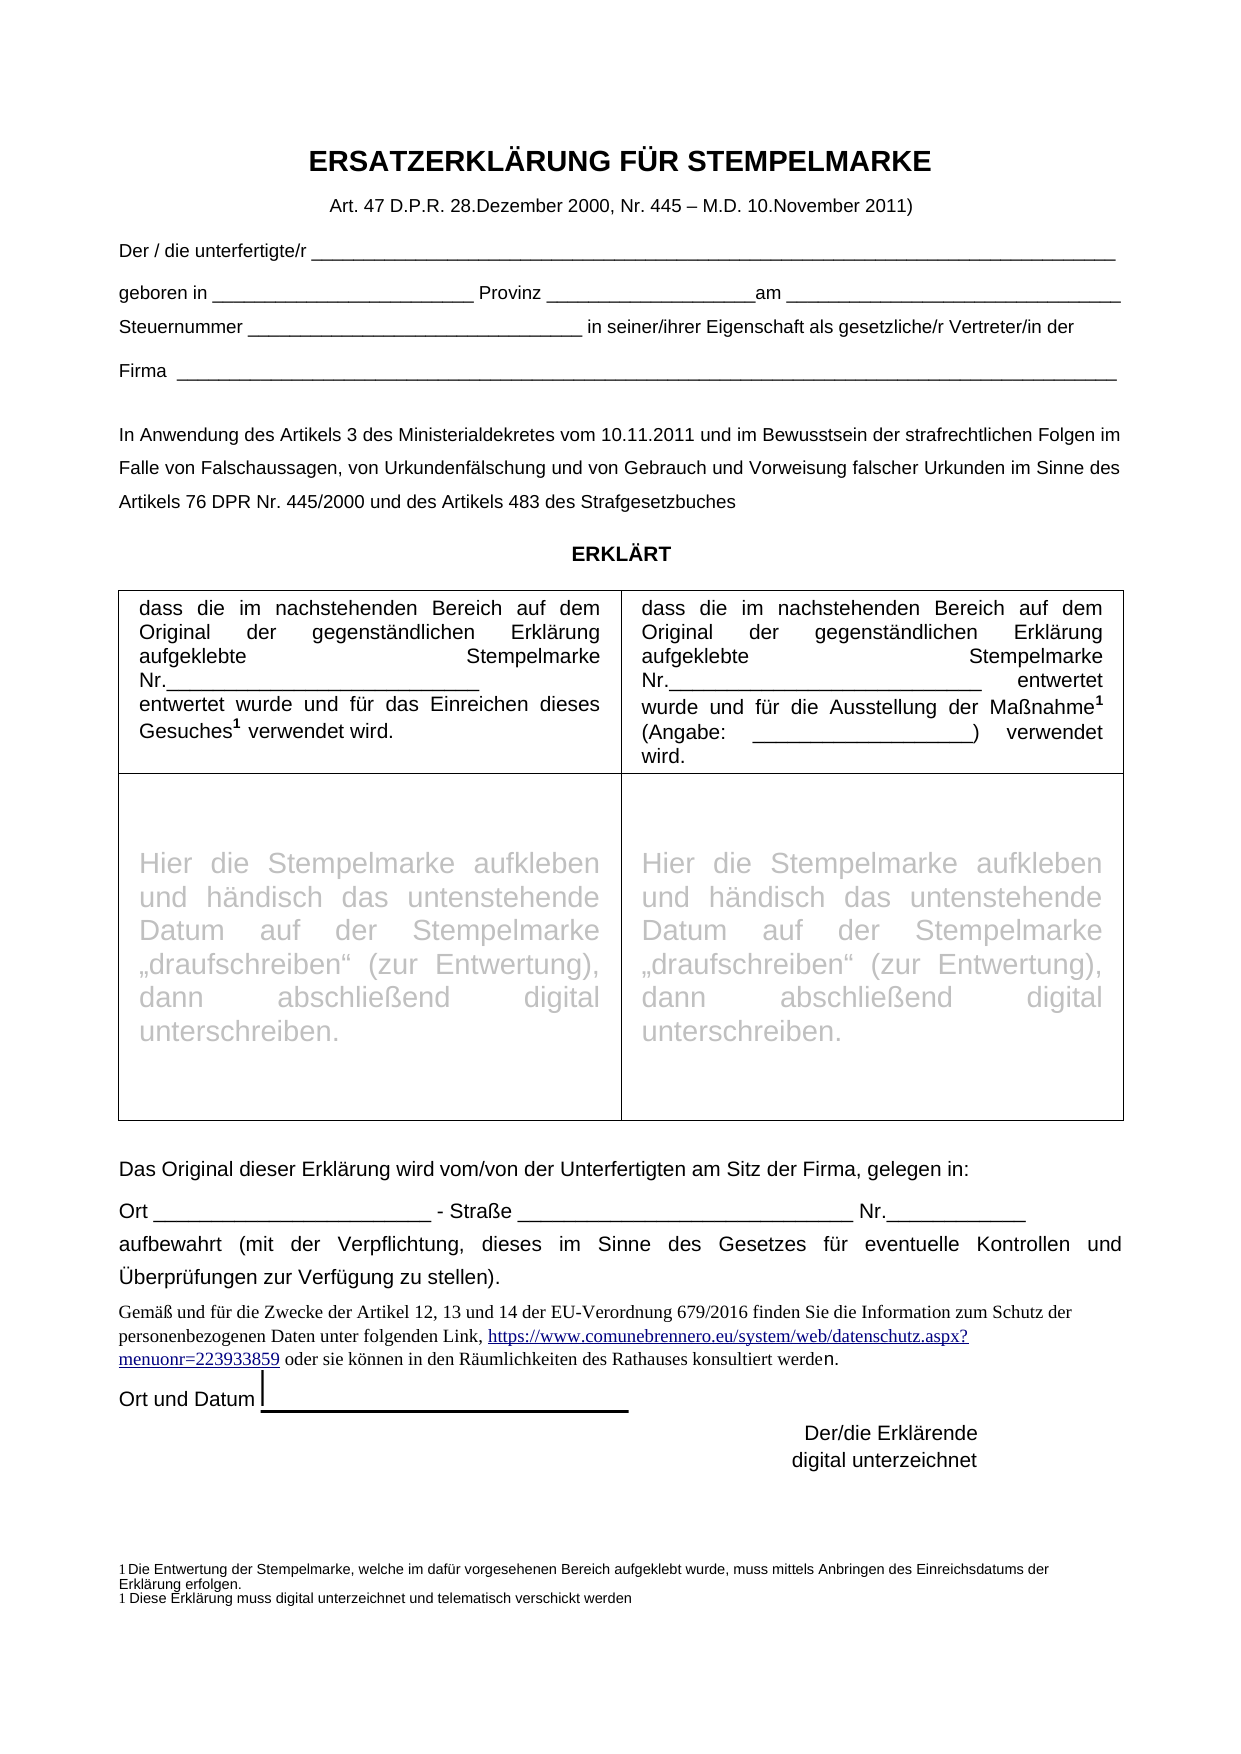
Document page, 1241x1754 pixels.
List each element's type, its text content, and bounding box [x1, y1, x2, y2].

text Firma __________________________________________________________________________________________ [119, 360, 1123, 381]
text In Anwendung des Artikels 3 des Ministerialdekretes vom 10.11.2011 und im Bewusstsein der strafrechtlichen Folgen im Falle von Falschaussagen, von Urkundenfälschung und von Gebrauch und Vorweisung falscher Urkunden im Sinne des Artikels 76 DPR Nr. 445/2000 und des Artikels 483 des Strafgesetzbuches [119, 424, 1121, 512]
table_header dass die im nachstehenden Bereich auf dem Original der gegenständlichen Erklärung aufgeklebte Stempelmarke Nr.___________________________ entwertet wurde und für das Einreichen dieses Gesuches1 verwendet wird. [119, 591, 621, 773]
table_header dass die im nachstehenden Bereich auf dem Original der gegenständlichen Erklärung aufgeklebte Stempelmarke Nr.___________________________ entwertet wurde und für die Ausstellung der Maßnahme1 (Angabe: ___________________) verwendet wird. [622, 591, 1123, 773]
text Der / die unterfertigte/r _____________________________________________________________________________ [119, 239, 1123, 261]
text Steuernummer ________________________________ in seiner/ihrer Eigenschaft als gesetzliche/r Vertreter/in der [119, 316, 1123, 337]
list Diese Erklärung muss digital unterzeichnet und telematisch verschickt werden [118, 1593, 1123, 1607]
text ERKLÄRT [118, 542, 1124, 566]
text Ort ________________________ - Straße _____________________________ Nr.____________ [119, 1199, 1123, 1223]
text Der/die Erklärende [804, 1421, 1123, 1445]
list Die Entwertung der Stempelmarke, welche im dafür vorgesehenen Bereich aufgeklebt wurde, muss mittels Anbringen des Einreichsdatums der Erklärung erfolgen. [118, 1562, 1115, 1593]
text Ort und Datum [119, 1370, 1123, 1410]
text ERSATZERKLÄRUNG FÜR STEMPELMARKE [118, 143, 1122, 177]
text Das Original dieser Erklärung wird vom/von der Unterfertigten am Sitz der Firma, gelegen in: [119, 1157, 1123, 1181]
text aufbewahrt (mit der Verpflichtung, dieses im Sinne des Gesetzes für eventuelle Kontrollen und Überprüfungen zur Verfügung zu stellen). [119, 1232, 1123, 1289]
table_cell Hier die Stempelmarke aufkleben und händisch das untenstehende Datum auf der Stempelmarke „draufschreiben“ (zur Entwertung), dann abschließend digital unterschreiben. [622, 774, 1123, 1120]
table_cell Hier die Stempelmarke aufkleben und händisch das untenstehende Datum auf der Stempelmarke „draufschreiben“ (zur Entwertung), dann abschließend digital unterschreiben. [119, 774, 621, 1120]
text Gemäß und für die Zwecke der Artikel 12, 13 und 14 der EU-Verordnung 679/2016 finden Sie die Information zum Schutz der personenbezogenen Daten unter folgenden Link, https://www.comunebrennero.eu/system/web/datenschutz.aspx?menuonr=223933859 oder sie können in den Räumlichkeiten des Rathauses konsultiert werden. [118, 1300, 1123, 1370]
text Art. 47 D.P.R. 28.Dezember 2000, Nr. 445 – M.D. 10.November 2011) [118, 195, 1124, 216]
text geboren in _________________________ Provinz ____________________am ________________________________ [119, 282, 1123, 303]
text digital unterzeichnet [792, 1447, 1123, 1471]
